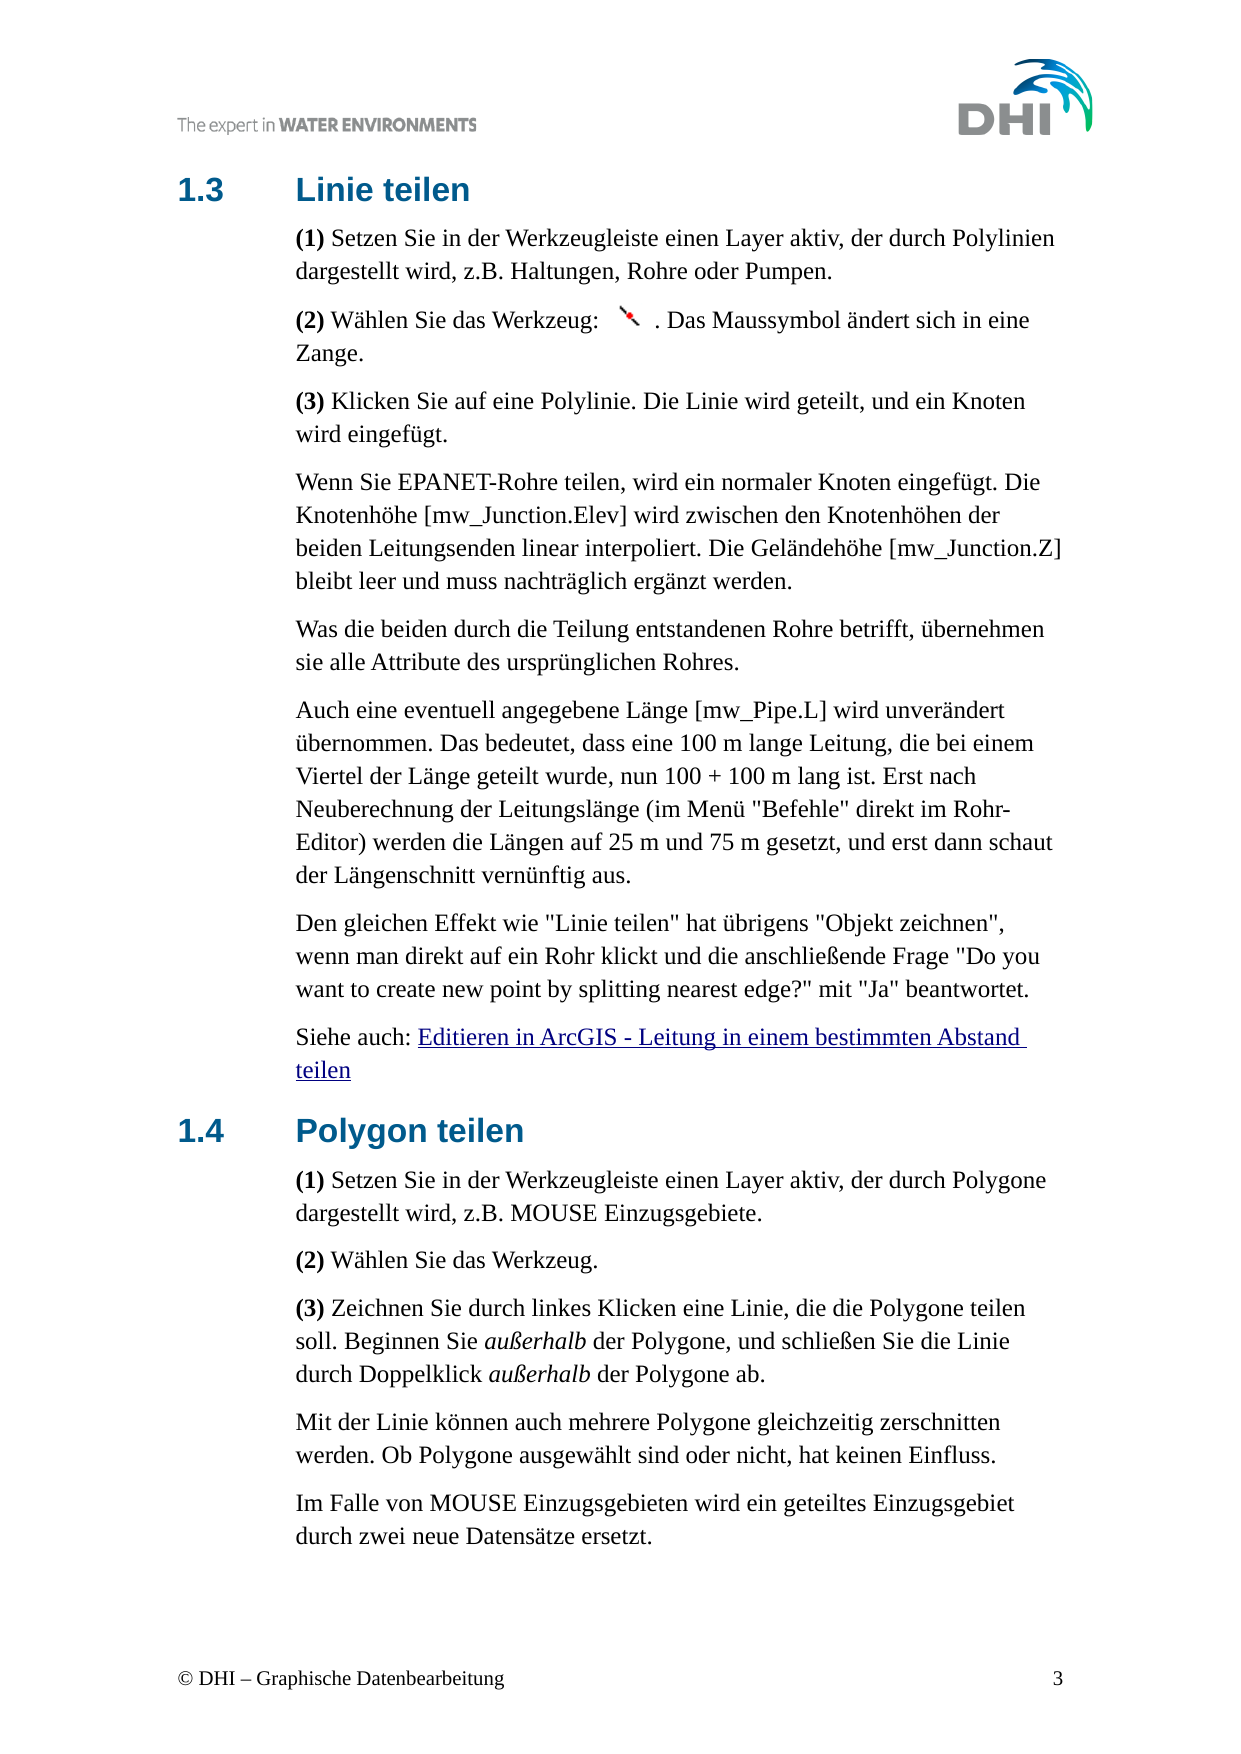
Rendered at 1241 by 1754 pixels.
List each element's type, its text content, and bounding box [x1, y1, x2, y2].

text Mit der Linie können auch mehrere Polygone gleichzeitig zerschnitten werden. Ob Polygone ausgewählt sind oder nicht, hat keinen Einfluss. [295, 1407, 1063, 1469]
text (1) Setzen Sie in der Werkzeugleiste einen Layer aktiv, der durch Polylinien dargestellt wird, z.B. Haltungen, Rohre oder Pumpen. [295, 223, 1063, 285]
text Was die beiden durch die Teilung entstandenen Rohre betrifft, übernehmen sie alle Attribute des ursprünglichen Rohres. [295, 614, 1063, 676]
text Den gleichen Effekt wie "Linie teilen" hat übrigens "Objekt zeichnen", wenn man direkt auf ein Rohr klickt und die anschließende Frage "Do you want to create new point by splitting nearest edge?" mit "Ja" beantwortet. [295, 908, 1063, 1003]
picture [617, 303, 643, 329]
text (1) Setzen Sie in der Werkzeugleiste einen Layer aktiv, der durch Polygone dargestellt wird, z.B. MOUSE Einzugsgebiete. [295, 1165, 1063, 1227]
text Auch eine eventuell angegebene Länge [mw_Pipe.L] wird unverändert übernommen. Das bedeutet, dass eine 100 m lange Leitung, die bei einem Viertel der Länge geteilt wurde, nun 100 + 100 m lang ist. Erst nach Neuberechnung der Leitungslänge (im Menü "Befehle" direkt im Rohr-Editor) werden die Längen auf 25 m und 75 m gesetzt, und erst dann schaut der Längenschnitt vernünftig aus. [295, 695, 1063, 889]
text (3) Klicken Sie auf eine Polylinie. Die Linie wird geteilt, und ein Knoten wird eingefügt. [295, 386, 1063, 448]
text Wenn Sie EPANET-Rohre teilen, wird ein normaler Knoten eingefügt. Die Knotenhöhe [mw_Junction.Elev] wird zwischen den Knotenhöhen der beiden Leitungsenden linear interpoliert. Die Geländehöhe [mw_Junction.Z] bleibt leer und muss nachträglich ergänzt werden. [295, 467, 1063, 595]
picture [177, 117, 477, 135]
text (2) Wählen Sie das Werkzeug. [295, 1246, 1063, 1274]
text Im Falle von MOUSE Einzugsgebieten wird ein geteiltes Einzugsgebiet durch zwei neue Datensätze ersetzt. [295, 1488, 1063, 1550]
picture [958, 59, 1093, 135]
text (3) Zeichnen Sie durch linkes Klicken eine Linie, die die Polygone teilen soll. Beginnen Sie außerhalb der Polygone, und schließen Sie die Linie durch Doppelklick außerhalb der Polygone ab. [295, 1293, 1063, 1388]
subtitle Polygon teilen [177, 1111, 1063, 1150]
text Siehe auch: Editieren in ArcGIS - Leitung in einem bestimmten Abstand teilen [295, 1022, 1063, 1083]
subtitle Linie teilen [177, 169, 1063, 208]
text (2) Wählen Sie das Werkzeug: . Das Maussymbol ändert sich in eine Zange. [295, 304, 1063, 367]
